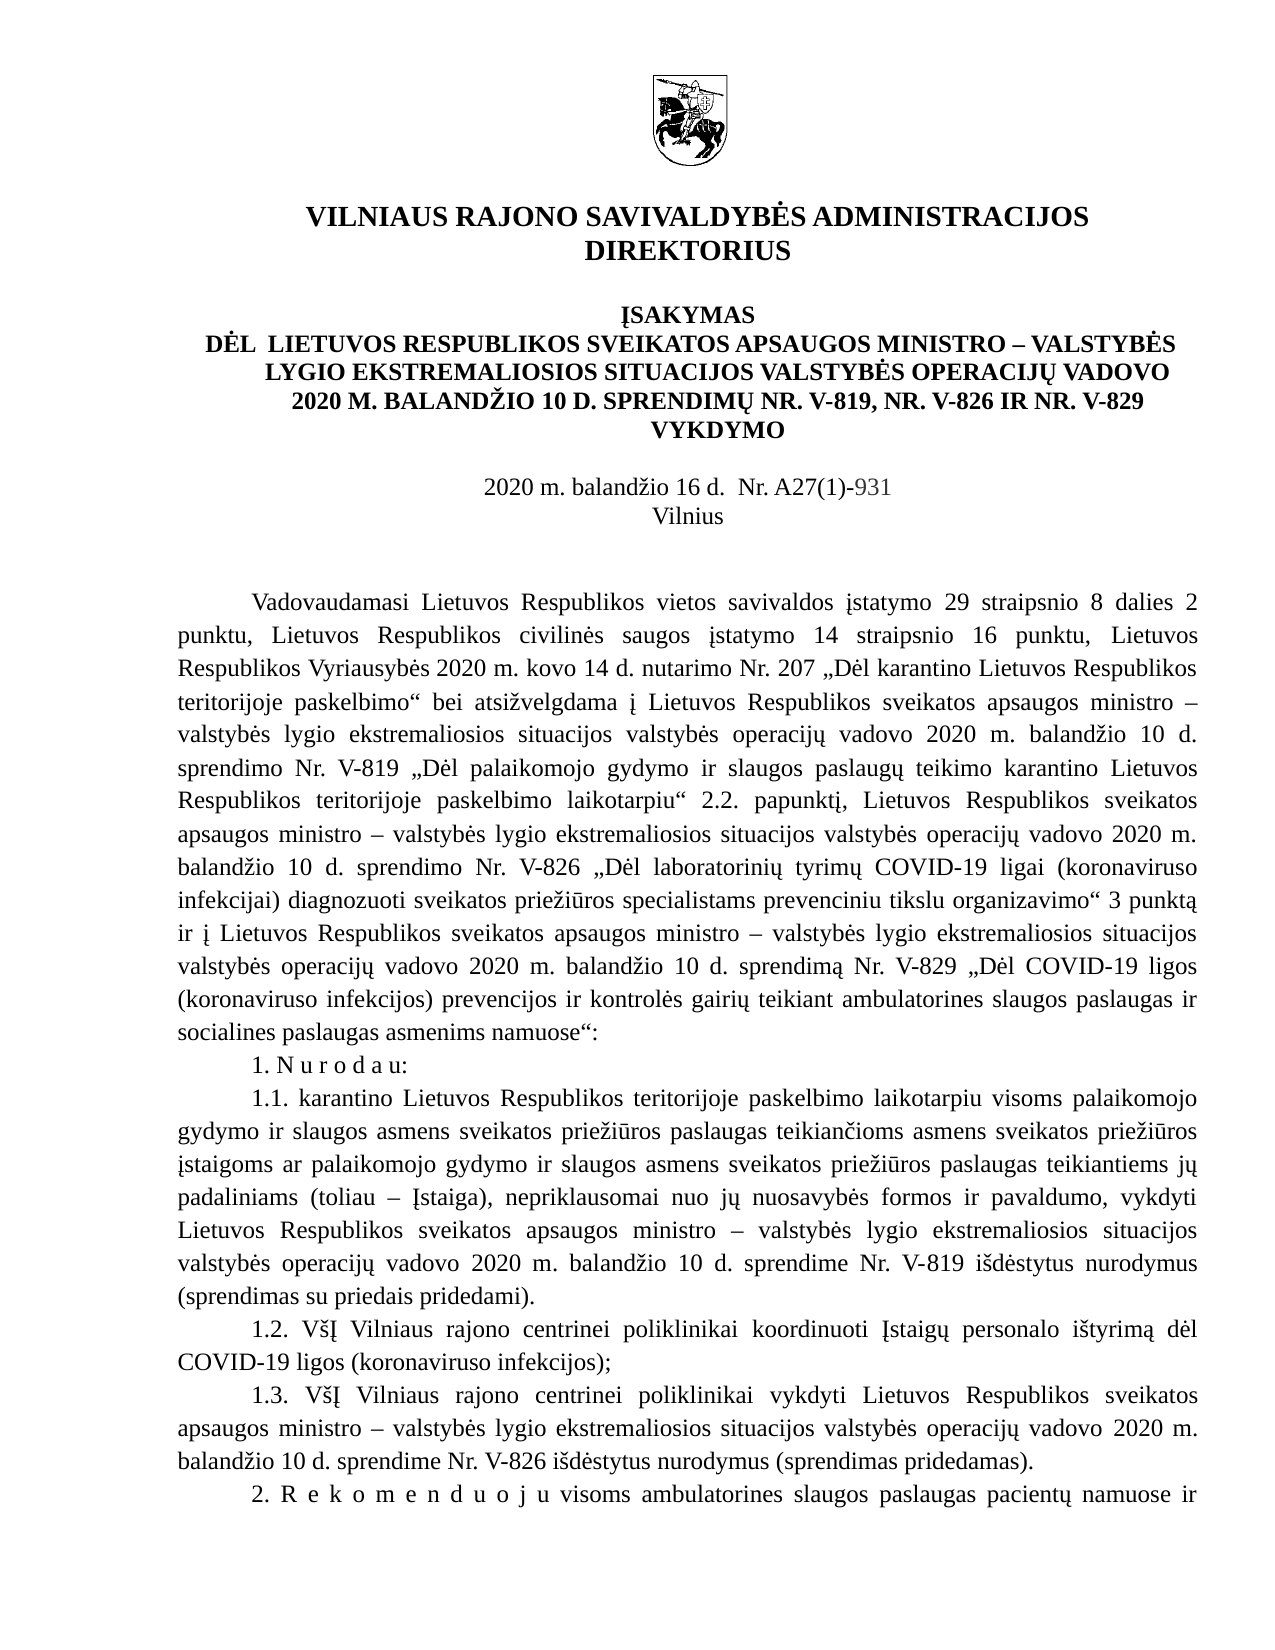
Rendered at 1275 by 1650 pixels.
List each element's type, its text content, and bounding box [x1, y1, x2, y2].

text 2020 m. balandžio 16 d. Nr. A27(1)-931 [177, 472, 1198, 501]
text Vilnius [177, 501, 1198, 530]
text Vadovaudamasi Lietuvos Respublikos vietos savivaldos įstatymo 29 straipsnio 8 dalies 2 punktu, Lietuvos Respublikos civilinės saugos įstatymo 14 straipsnio 16 punktu, Lietuvos Respublikos Vyriausybės 2020 m. kovo 14 d. nutarimo Nr. 207 „Dėl karantino Lietuvos Respublikos teritorijoje paskelbimo“ bei atsižvelgdama į Lietuvos Respublikos sveikatos apsaugos ministro – valstybės lygio ekstremaliosios situacijos valstybės operacijų vadovo 2020 m. balandžio 10 d. sprendimo Nr. V-819 „Dėl palaikomojo gydymo ir slaugos paslaugų teikimo karantino Lietuvos Respublikos teritorijoje paskelbimo laikotarpiu“ 2.2. papunktį, Lietuvos Respublikos sveikatos apsaugos ministro – valstybės lygio ekstremaliosios situacijos valstybės operacijų vadovo 2020 m. balandžio 10 d. sprendimo Nr. V-826 „Dėl laboratorinių tyrimų COVID-19 ligai (koronaviruso infekcijai) diagnozuoti sveikatos priežiūros specialistams prevenciniu tikslu organizavimo“ 3 punktą ir į Lietuvos Respublikos sveikatos apsaugos ministro – valstybės lygio ekstremaliosios situacijos valstybės operacijų vadovo 2020 m. balandžio 10 d. sprendimą Nr. V-829 „Dėl COVID-19 ligos (koronaviruso infekcijos) prevencijos ir kontrolės gairių teikiant ambulatorines slaugos paslaugas ir socialines paslaugas asmenims namuose“: [177, 587, 1198, 1046]
text ĮSAKYMAS [177, 300, 1198, 329]
text VILNIAUS RAJONO SAVIVALDYBĖS ADMINISTRACIJOS [192, 199, 1203, 233]
text 1.1. karantino Lietuvos Respublikos teritorijoje paskelbimo laikotarpiu visoms palaikomojo gydymo ir slaugos asmens sveikatos priežiūros paslaugas teikiančioms asmens sveikatos priežiūros įstaigoms ar palaikomojo gydymo ir slaugos asmens sveikatos priežiūros paslaugas teikiantiems jų padaliniams (toliau – Įstaiga), nepriklausomai nuo jų nuosavybės formos ir pavaldumo, vykdyti Lietuvos Respublikos sveikatos apsaugos ministro – valstybės lygio ekstremaliosios situacijos valstybės operacijų vadovo 2020 m. balandžio 10 d. sprendime Nr. V-819 išdėstytus nurodymus (sprendimas su priedais pridedami). [177, 1083, 1198, 1310]
text 1. N u r o d a u: [177, 1050, 1198, 1078]
text 1.3. VšĮ Vilniaus rajono centrinei poliklinikai vykdyti Lietuvos Respublikos sveikatos apsaugos ministro – valstybės lygio ekstremaliosios situacijos valstybės operacijų vadovo 2020 m. balandžio 10 d. sprendime Nr. V-826 išdėstytus nurodymus (sprendimas pridedamas). [177, 1380, 1198, 1475]
text 1.2. VšĮ Vilniaus rajono centrinei poliklinikai koordinuoti Įstaigų personalo ištyrimą dėl COVID-19 ligos (koronaviruso infekcijos); [177, 1314, 1198, 1376]
text DIREKTORIUS [177, 233, 1198, 266]
text Dėl LIETUVOS RESPUBLIKOS SVEIKATOS APSAUGOS MINISTRO – VALSTYBĖS LYGIO EKSTREMALIOSIOS SITUACIJOS VALSTYBĖS OPERACIJŲ VADOVO 2020 M. BALANDŽIO 10 D. SPRENDIMŲ nR. v-819, nR. v-826 IR NR. v-829 VYKDYMO [184, 329, 1198, 444]
text 2. R e k o m e n d u o j u visoms ambulatorines slaugos paslaugas pacientų namuose ir [177, 1479, 1198, 1508]
